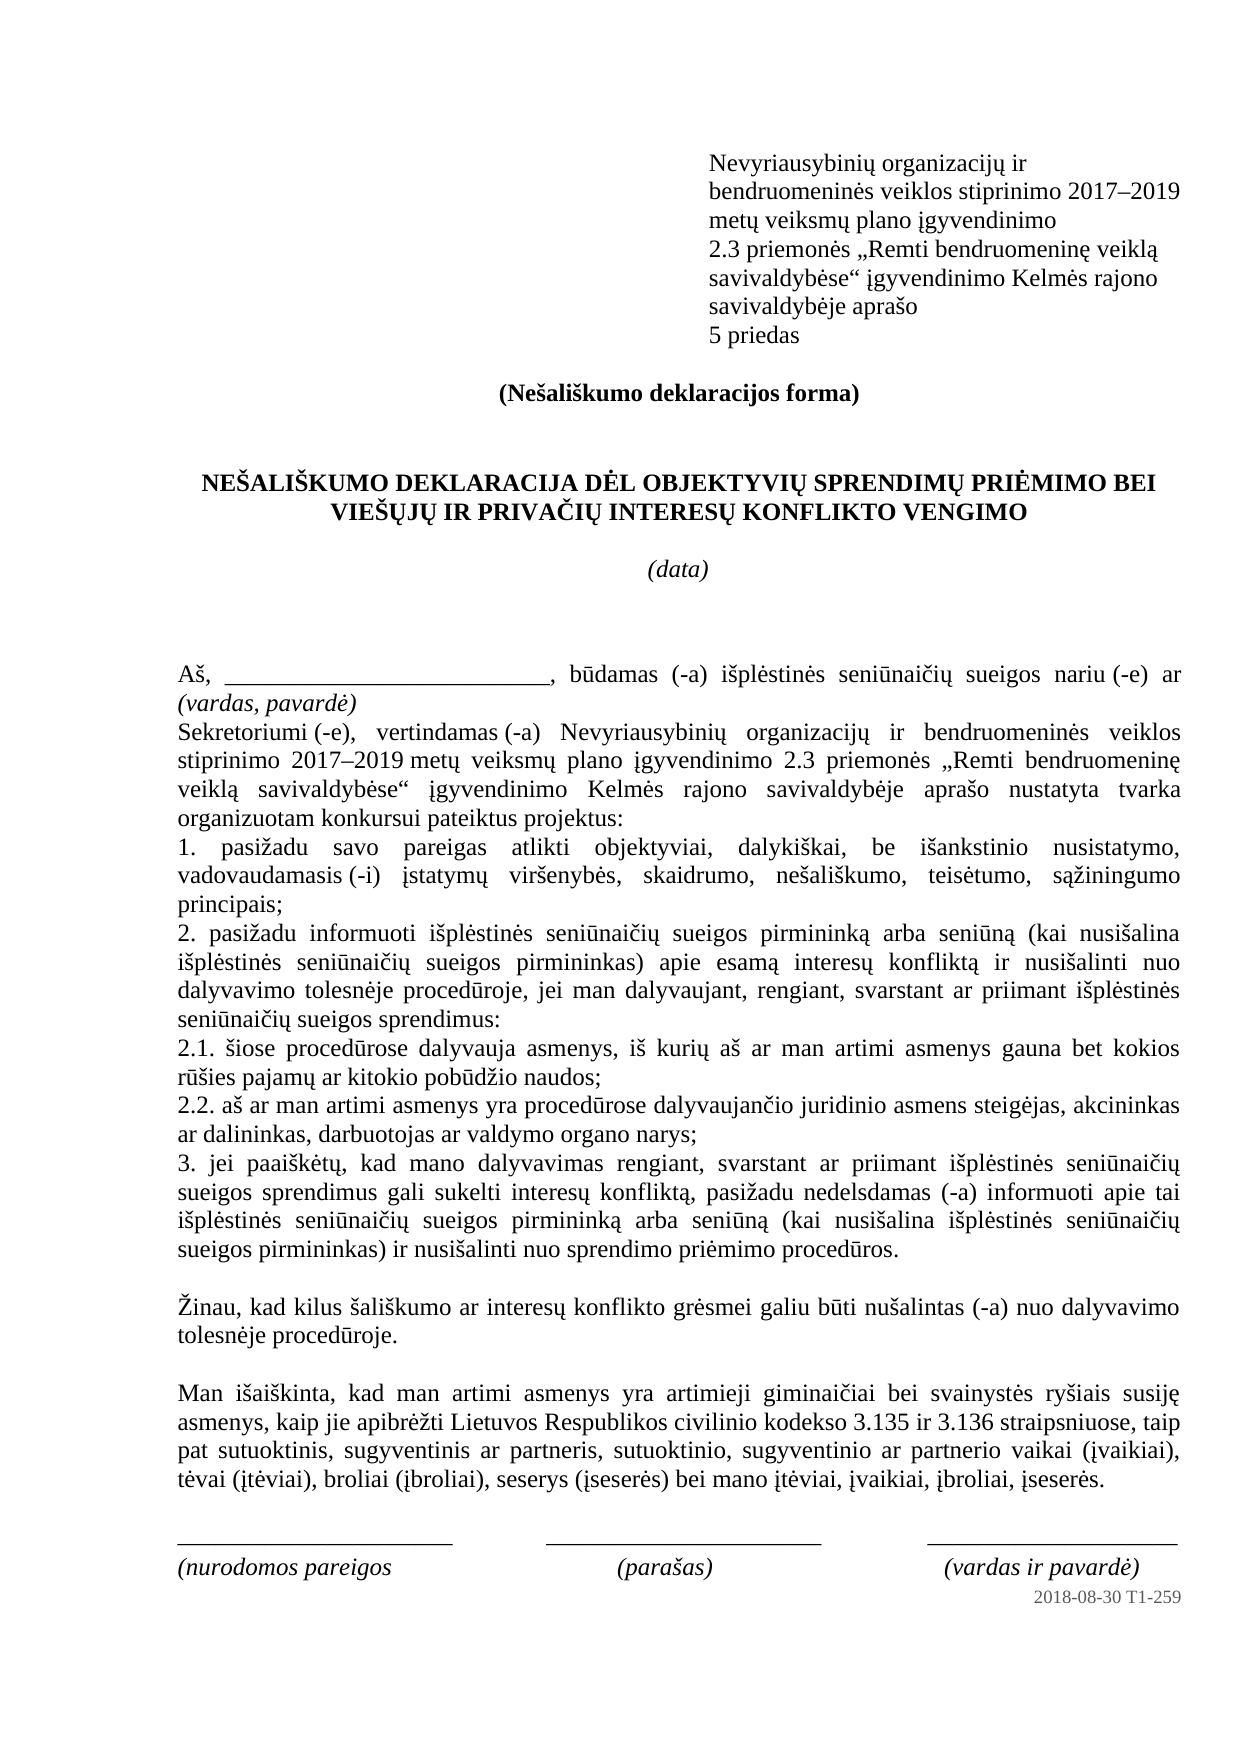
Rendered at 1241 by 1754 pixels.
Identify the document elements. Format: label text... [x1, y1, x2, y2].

text (nurodomos pareigos (parašas) (vardas ir pavardė) [177, 1552, 1181, 1581]
text Aš, __________________________, būdamas (-a) išplėstinės seniūnaičių sueigos nariu (-e) ar (vardas, pavardė) [177, 659, 1181, 717]
text 5 priedas [709, 320, 1181, 349]
text 2.1. šiose procedūrose dalyvauja asmenys, iš kurių aš ar man artimi asmenys gauna bet kokios rūšies pajamų ar kitokio pobūdžio naudos; [177, 1033, 1181, 1091]
text NEŠALIŠKUMO DEKLARACIJA DĖL OBJEKTYVIŲ SPRENDIMŲ PRIĖMIMO BEI VIEŠŲJŲ IR PRIVAČIŲ INTERESŲ KONFLIKTO VENGIMO [177, 468, 1181, 526]
text (Nešališkumo deklaracijos forma) [177, 378, 1181, 406]
text Sekretoriumi (-e), vertindamas (-a) Nevyriausybinių organizacijų ir bendruomeninės veiklos stiprinimo 2017–2019 metų veiksmų plano įgyvendinimo 2.3 priemonės „Remti bendruomeninę veiklą savivaldybėse“ įgyvendinimo Kelmės rajono savivaldybėje aprašo nustatyta tvarka organizuotam konkursui pateiktus projektus: [177, 717, 1181, 832]
text 3. jei paaiškėtų, kad mano dalyvavimas rengiant, svarstant ar priimant išplėstinės seniūnaičių sueigos sprendimus gali sukelti interesų konfliktą, pasižadu nedelsdamas (-a) informuoti apie tai išplėstinės seniūnaičių sueigos pirmininką arba seniūną (kai nusišalina išplėstinės seniūnaičių sueigos pirmininkas) ir nusišalinti nuo sprendimo priėmimo procedūros. [177, 1148, 1181, 1263]
text (data) [177, 554, 1181, 583]
text 1. pasižadu savo pareigas atlikti objektyviai, dalykiškai, be išankstinio nusistatymo, vadovaudamasis (-i) įstatymų viršenybės, skaidrumo, nešališkumo, teisėtumo, sąžiningumo principais; [177, 832, 1181, 918]
text ______________________ ______________________ ____________________ [177, 1519, 1181, 1548]
text 2. pasižadu informuoti išplėstinės seniūnaičių sueigos pirmininką arba seniūną (kai nusišalina išplėstinės seniūnaičių sueigos pirmininkas) apie esamą interesų konfliktą ir nusišalinti nuo dalyvavimo tolesnėje procedūroje, jei man dalyvaujant, rengiant, svarstant ar priimant išplėstinės seniūnaičių sueigos sprendimus: [177, 918, 1181, 1033]
text Man išaiškinta, kad man artimi asmenys yra artimieji giminaičiai bei svainystės ryšiais susiję asmenys, kaip jie apibrėžti Lietuvos Respublikos civilinio kodekso 3.135 ir 3.136 straipsniuose, taip pat sutuoktinis, sugyventinis ar partneris, sutuoktinio, sugyventinio ar partnerio vaikai (įvaikiai), tėvai (įtėviai), broliai (įbroliai), seserys (įseserės) bei mano įtėviai, įvaikiai, įbroliai, įseserės. [177, 1378, 1181, 1493]
text 2.2. aš ar man artimi asmenys yra procedūrose dalyvaujančio juridinio asmens steigėjas, akcininkas ar dalininkas, darbuotojas ar valdymo organo narys; [177, 1091, 1181, 1148]
text Nevyriausybinių organizacijų ir bendruomeninės veiklos stiprinimo 2017–2019 metų veiksmų plano įgyvendinimo 2.3 priemonės „Remti bendruomeninę veiklą savivaldybėse“ įgyvendinimo Kelmės rajono savivaldybėje aprašo [709, 148, 1181, 320]
text Žinau, kad kilus šališkumo ar interesų konflikto grėsmei galiu būti nušalintas (-a) nuo dalyvavimo tolesnėje procedūroje. [177, 1292, 1181, 1349]
